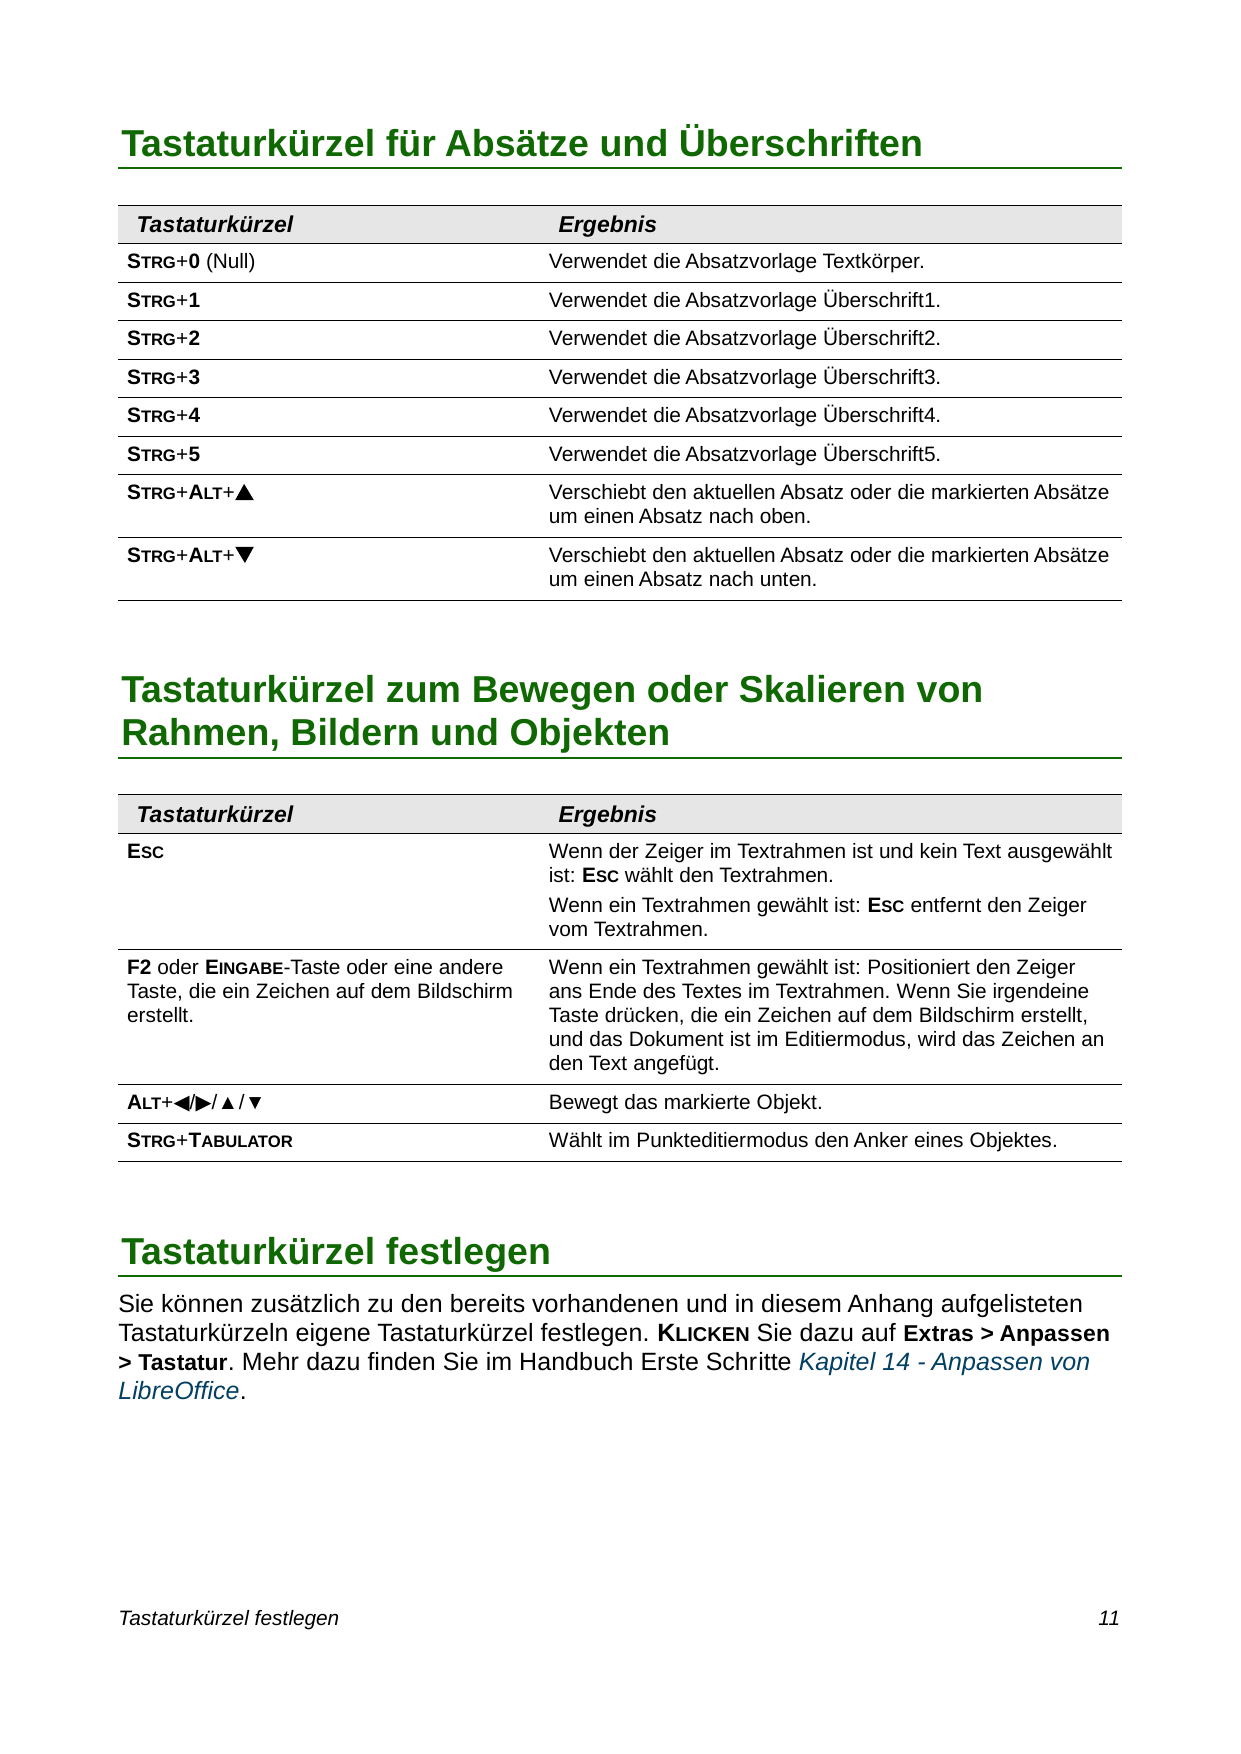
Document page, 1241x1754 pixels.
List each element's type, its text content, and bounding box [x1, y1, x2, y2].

text Sie können zusätzlich zu den bereits vorhandenen und in diesem Anhang aufgelisteten Tastaturkürzeln eigene Tastaturkürzel festlegen. Klicken Sie dazu auf Extras > Anpassen > Tastatur. Mehr dazu finden Sie im Handbuch Erste Schritte Kapitel 14 - Anpassen von LibreOffice. [118, 1289, 1122, 1405]
table_cell Verwendet die Absatzvorlage Textkörper. [540, 244, 1122, 282]
table_cell Strg+Alt+▼; [118, 538, 540, 599]
table_header Ergebnis [540, 795, 1122, 833]
table_cell Esc; [118, 834, 540, 949]
table_cell Strg+1; [118, 283, 540, 320]
table_cell Strg+0 (Null) [118, 244, 540, 282]
table_cell Verschiebt den aktuellen Absatz oder die markierten Absätze um einen Absatz nach oben. [540, 475, 1122, 537]
subtitle Tastaturkürzel zum Bewegen oder Skalieren von Rahmen, Bildern und Objekten [118, 665, 1122, 757]
table_cell Verwendet die Absatzvorlage Überschrift4. [540, 398, 1122, 436]
table_cell Wählt im Punkteditiermodus den Anker eines Objektes. [540, 1124, 1122, 1161]
table_cell Strg+2; [118, 321, 540, 359]
table_cell Wenn der Zeiger im Textrahmen ist und kein Text ausgewählt ist: Esc wählt den Textrahmen. Wenn ein Textrahmen gewählt ist: Esc entfernt den Zeiger vom Textrahmen. [540, 834, 1122, 949]
table_header Ergebnis [540, 206, 1122, 243]
table_cell Strg+4; [118, 398, 540, 436]
table_cell Wenn ein Textrahmen gewählt ist: Positioniert den Zeiger ans Ende des Textes im Textrahmen. Wenn Sie irgendeine Taste drücken, die ein Zeichen auf dem Bildschirm erstellt, und das Dokument ist im Editiermodus, wird das Zeichen an den Text angefügt. [540, 950, 1122, 1084]
table_cell Strg+Tabulator; [118, 1124, 540, 1161]
table_header Tastaturkürzel [118, 795, 540, 833]
table_cell Verwendet die Absatzvorlage Überschrift1. [540, 283, 1122, 320]
table_cell Bewegt das markierte Objekt. [540, 1085, 1122, 1123]
table_cell Strg+3; [118, 360, 540, 397]
table_cell Verwendet die Absatzvorlage Überschrift2. [540, 321, 1122, 359]
table_cell Strg+Alt+▲; [118, 475, 540, 537]
table_cell Verschiebt den aktuellen Absatz oder die markierten Absätze um einen Absatz nach unten. [540, 538, 1122, 599]
table_cell Strg+5; [118, 437, 540, 474]
subtitle Tastaturkürzel für Absätze und Überschriften [118, 118, 1122, 167]
table_cell Verwendet die Absatzvorlage Überschrift5. [540, 437, 1122, 474]
subtitle Tastaturkürzel festlegen [118, 1226, 1122, 1275]
table_header Tastaturkürzel [118, 206, 540, 243]
table_cell F2 oder Eingabe-Taste oder eine andere Taste, die ein Zeichen auf dem Bildschirm erstellt. [118, 950, 540, 1084]
table_cell Alt+◀/▶/▲/▼; [118, 1085, 540, 1123]
table_cell Verwendet die Absatzvorlage Überschrift3. [540, 360, 1122, 397]
